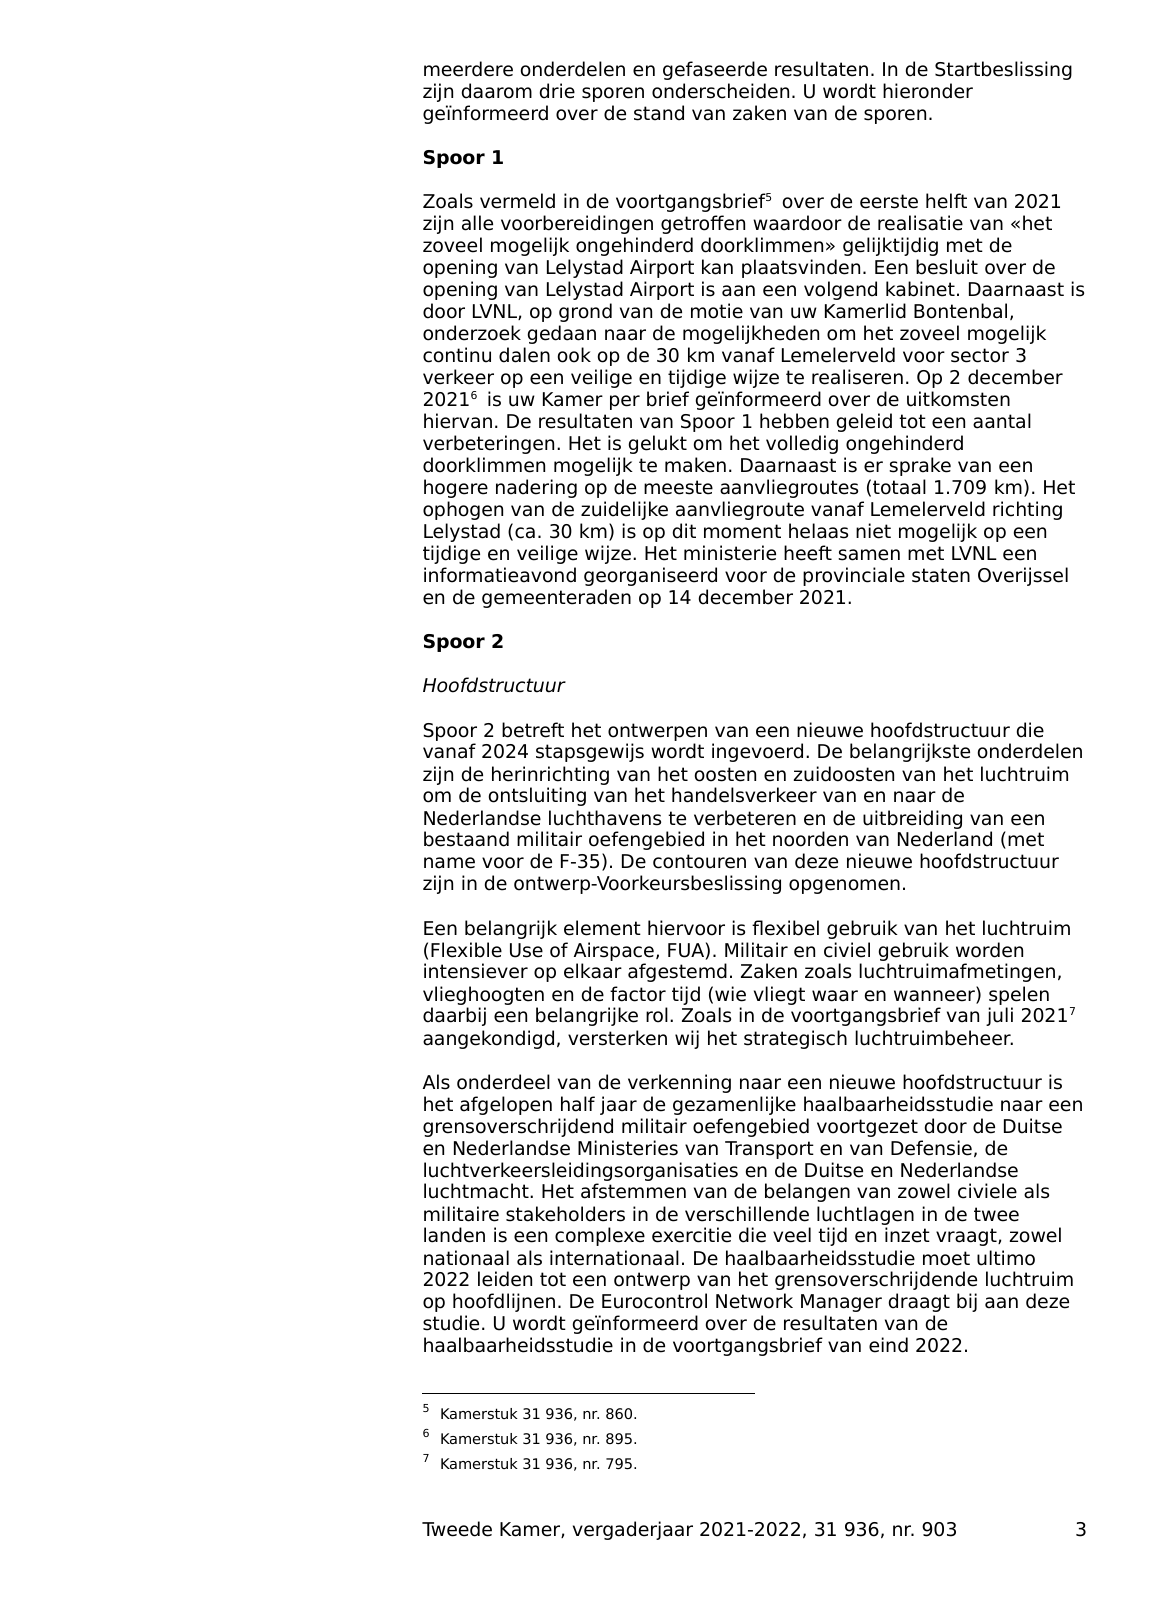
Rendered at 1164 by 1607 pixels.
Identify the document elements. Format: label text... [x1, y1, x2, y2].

text Zoals vermeld in de voortgangsbrief over de eerste helft van 2021 zijn alle voorbereidingen getroffen waardoor de realisatie van «het zoveel mogelijk ongehinderd doorklimmen» gelijktijdig met de opening van Lelystad Airport kan plaatsvinden. Een besluit over de opening van Lelystad Airport is aan een volgend kabinet. Daarnaast is door LVNL, op grond van de motie van uw Kamerlid Bontenbal, onderzoek gedaan naar de mogelijkheden om het zoveel mogelijk continu dalen ook op de 30 km vanaf Lemelerveld voor sector 3 verkeer op een veilige en tijdige wijze te realiseren. Op 2 december 2021 is uw Kamer per brief geïnformeerd over de uitkomsten hiervan. De resultaten van Spoor 1 hebben geleid tot een aantal verbeteringen. Het is gelukt om het volledig ongehinderd doorklimmen mogelijk te maken. Daarnaast is er sprake van een hogere nadering op de meeste aanvliegroutes (totaal 1.709 km). Het ophogen van de zuidelijke aanvliegroute vanaf Lemelerveld richting Lelystad (ca. 30 km) is op dit moment helaas niet mogelijk op een tijdige en veilige wijze. Het ministerie heeft samen met LVNL een informatieavond georganiseerd voor de provinciale staten Overijssel en de gemeenteraden op 14 december 2021. [422, 191, 1087, 609]
subtitle Hoofdstructuur [422, 675, 1087, 697]
text Kamerstuk 31 936, nr. 895. [422, 1427, 1087, 1449]
subtitle Spoor 2 [422, 631, 1087, 653]
text Spoor 2 betreft het ontwerpen van een nieuwe hoofdstructuur die vanaf 2024 stapsgewijs wordt ingevoerd. De belangrijkste onderdelen zijn de herinrichting van het oosten en zuidoosten van het luchtruim om de ontsluiting van het handelsverkeer van en naar de Nederlandse luchthavens te verbeteren en de uitbreiding van een bestaand militair oefengebied in het noorden van Nederland (met name voor de F-35). De contouren van deze nieuwe hoofdstructuur zijn in de ontwerp-Voorkeursbeslissing opgenomen. [422, 719, 1087, 895]
text Als onderdeel van de verkenning naar een nieuwe hoofdstructuur is het afgelopen half jaar de gezamenlijke haalbaarheidsstudie naar een grensoverschrijdend militair oefengebied voortgezet door de Duitse en Nederlandse Ministeries van Transport en van Defensie, de luchtverkeersleidingsorganisaties en de Duitse en Nederlandse luchtmacht. Het afstemmen van de belangen van zowel civiele als militaire stakeholders in de verschillende luchtlagen in de twee landen is een complexe exercitie die veel tijd en inzet vraagt, zowel nationaal als internationaal. De haalbaarheidsstudie moet ultimo 2022 leiden tot een ontwerp van het grensoverschrijdende luchtruim op hoofdlijnen. De Eurocontrol Network Manager draagt bij aan deze studie. U wordt geïnformeerd over de resultaten van de haalbaarheidsstudie in de voortgangsbrief van eind 2022. [422, 1072, 1087, 1357]
text meerdere onderdelen en gefaseerde resultaten. In de Startbeslissing zijn daarom drie sporen onderscheiden. U wordt hieronder geïnformeerd over de stand van zaken van de sporen. [422, 59, 1087, 125]
text Een belangrijk element hiervoor is flexibel gebruik van het luchtruim (Flexible Use of Airspace, FUA). Militair en civiel gebruik worden intensiever op elkaar afgestemd. Zaken zoals luchtruimafmetingen, vlieghoogten en de factor tijd (wie vliegt waar en wanneer) spelen daarbij een belangrijke rol. Zoals in de voortgangsbrief van juli 2021 aangekondigd, versterken wij het strategisch luchtruimbeheer. [422, 917, 1087, 1049]
text Kamerstuk 31 936, nr. 795. [422, 1452, 1087, 1474]
text Kamerstuk 31 936, nr. 860. [422, 1402, 1087, 1424]
subtitle Spoor 1 [422, 147, 1087, 169]
